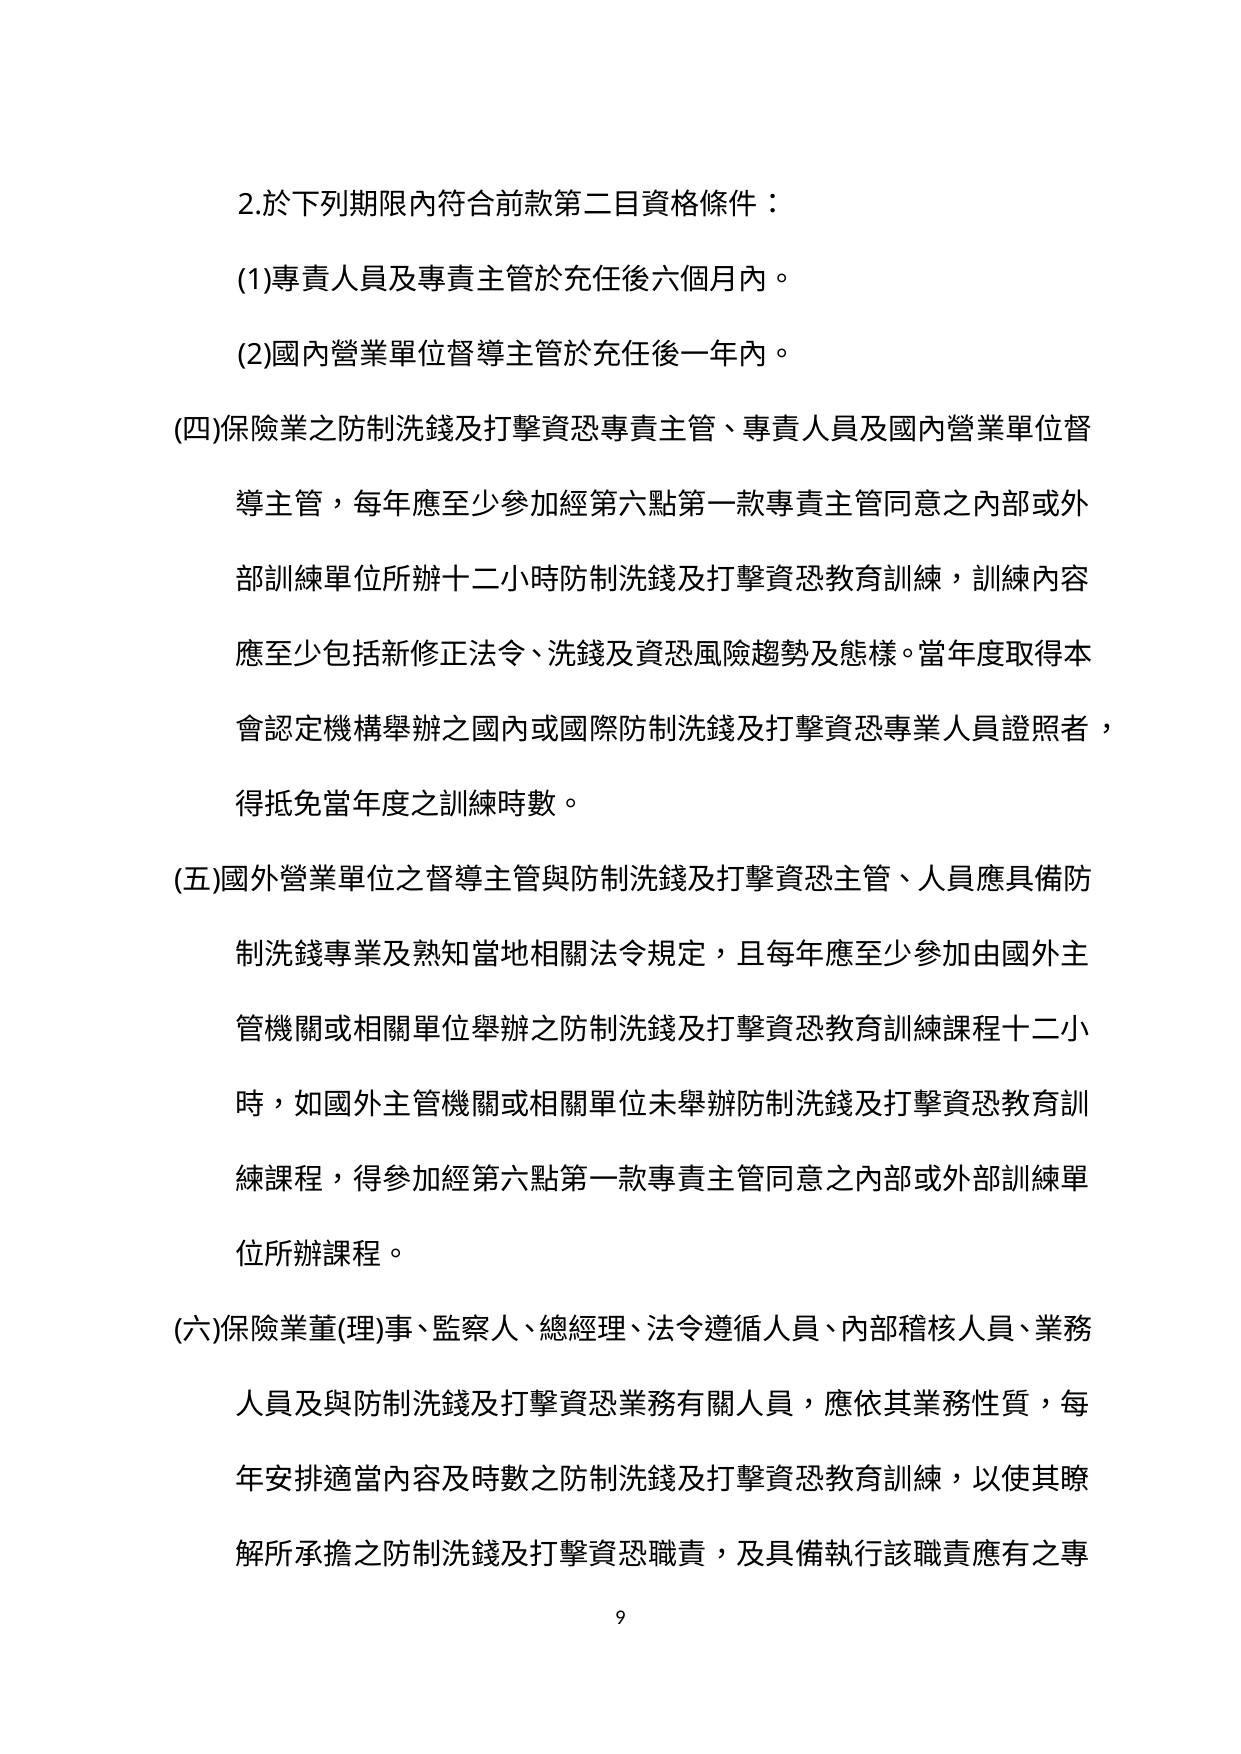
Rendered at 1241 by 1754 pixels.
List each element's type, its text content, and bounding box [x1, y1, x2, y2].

text (2)國內營業單位督導主管於充任後一年內。 [237, 314, 1092, 389]
text (六)保險業董(理)事、監察人、總經理、法令遵循人員、內部稽核人員、業務人員及與防制洗錢及打擊資恐業務有關人員，應依其業務性質，每年安排適當內容及時數之防制洗錢及打擊資恐教育訓練，以使其瞭解所承擔之防制洗錢及打擊資恐職責，及具備執行該職責應有之專 [174, 1289, 1092, 1589]
text (五)國外營業單位之督導主管與防制洗錢及打擊資恐主管、人員應具備防制洗錢專業及熟知當地相關法令規定，且每年應至少參加由國外主管機關或相關單位舉辦之防制洗錢及打擊資恐教育訓練課程十二小時，如國外主管機關或相關單位未舉辦防制洗錢及打擊資恐教育訓練課程，得參加經第六點第一款專責主管同意之內部或外部訓練單位所辦課程。 [174, 839, 1092, 1289]
text (四)保險業之防制洗錢及打擊資恐專責主管、專責人員及國內營業單位督導主管，每年應至少參加經第六點第一款專責主管同意之內部或外部訓練單位所辦十二小時防制洗錢及打擊資恐教育訓練，訓練內容應至少包括新修正法令、洗錢及資恐風險趨勢及態樣。當年度取得本會認定機構舉辦之國內或國際防制洗錢及打擊資恐專業人員證照者，得抵免當年度之訓練時數。 [174, 389, 1092, 839]
text (1)專責人員及專責主管於充任後六個月內。 [237, 239, 1092, 314]
text 2.於下列期限內符合前款第二目資格條件： [237, 164, 1092, 239]
